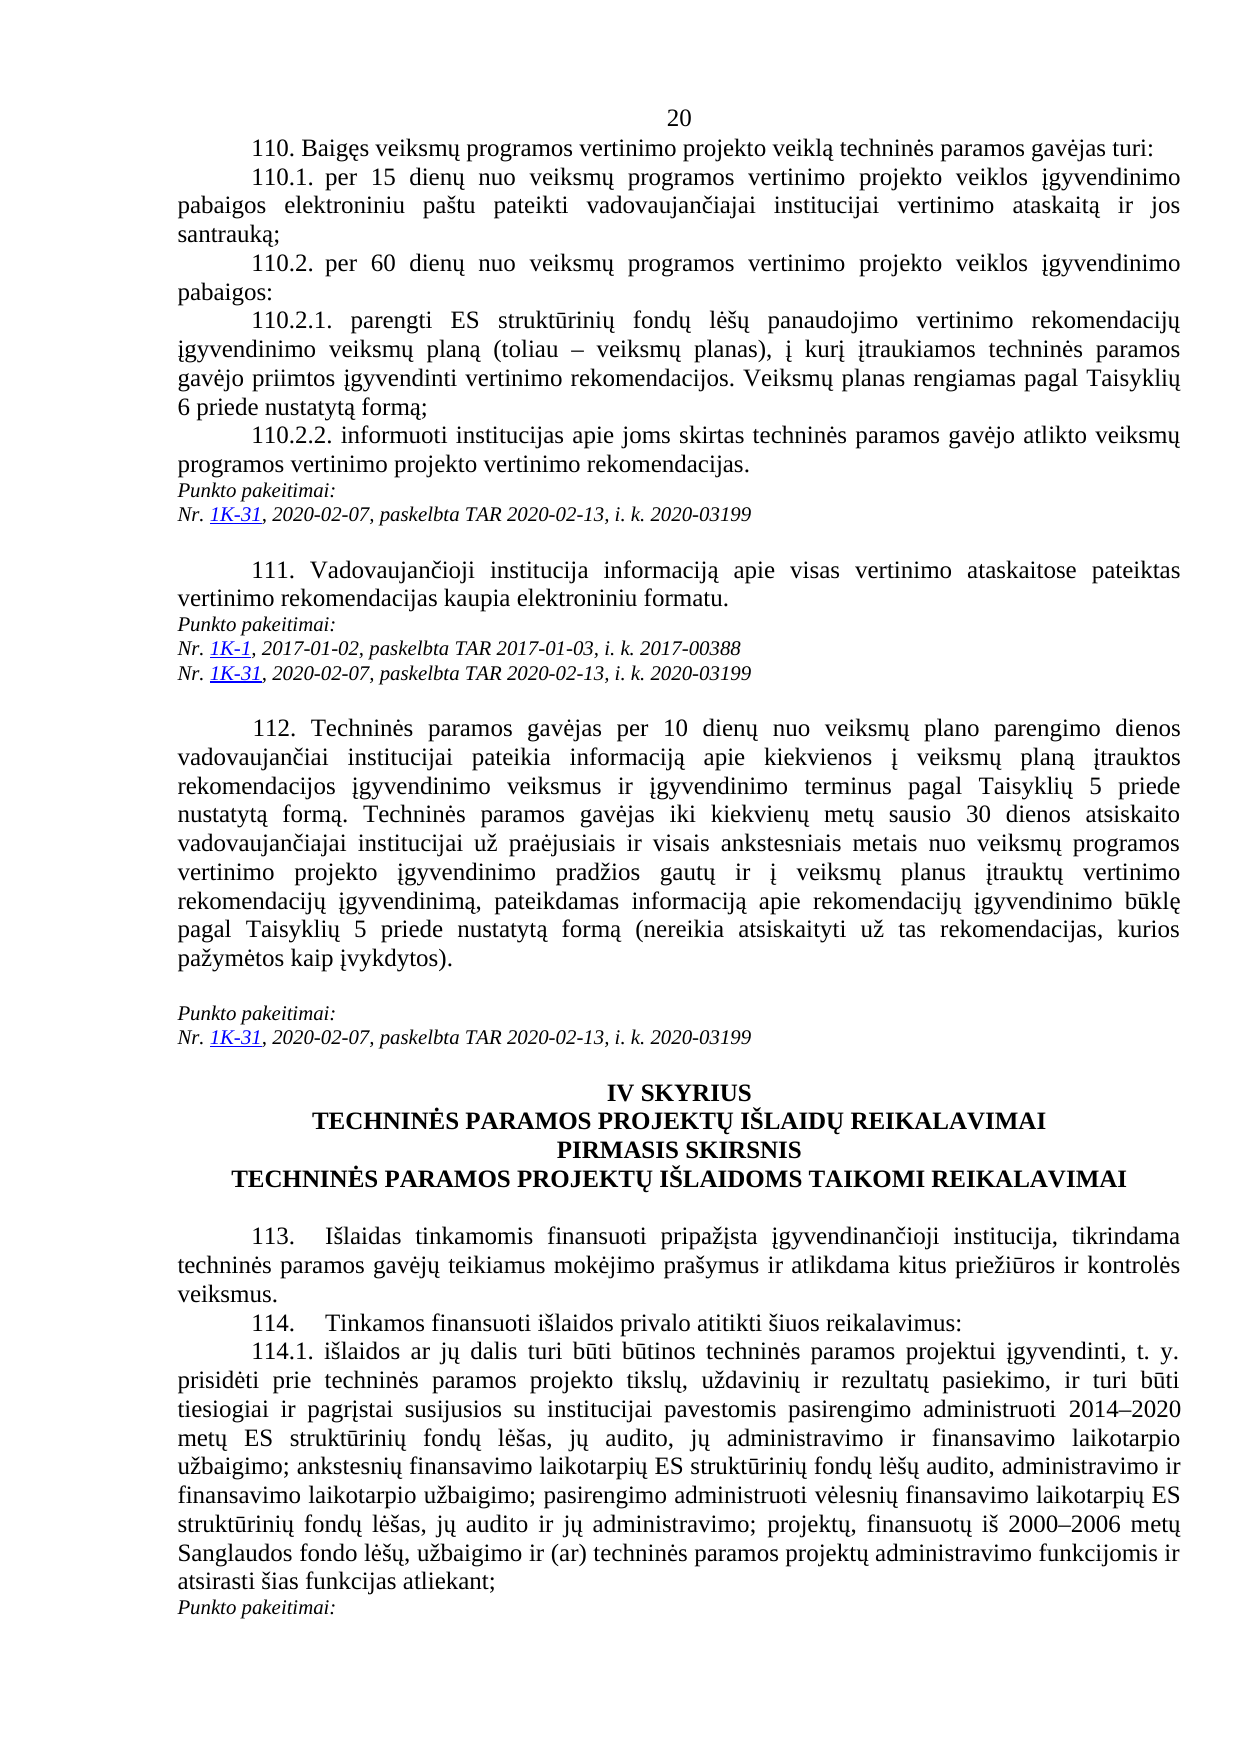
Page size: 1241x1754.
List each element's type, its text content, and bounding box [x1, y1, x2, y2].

text TECHNINĖS PARAMOS PROJEKTŲ IŠLAIDŲ REIKALAVIMAI [177, 1106, 1181, 1135]
text Nr. 1K-1, 2017-01-02, paskelbta TAR 2017-01-03, i. k. 2017-00388 [177, 636, 1181, 660]
text 110.1. per 15 dienų nuo veiksmų programos vertinimo projekto veiklos įgyvendinimo pabaigos elektroniniu paštu pateikti vadovaujančiajai institucijai vertinimo ataskaitą ir jos santrauką; [177, 162, 1181, 248]
text Nr. 1K-31, 2020-02-07, paskelbta TAR 2020-02-13, i. k. 2020-03199 [177, 502, 1181, 526]
text PIRMASIS SKIRSNIS [177, 1135, 1181, 1164]
text Punkto pakeitimai: [177, 1595, 1181, 1619]
text Punkto pakeitimai: [177, 1001, 1181, 1025]
text 113. Išlaidas tinkamomis finansuoti pripažįsta įgyvendinančioji institucija, tikrindama techninės paramos gavėjų teikiamus mokėjimo prašymus ir atlikdama kitus priežiūros ir kontrolės veiksmus. [177, 1221, 1181, 1308]
text 110.2.1. parengti ES struktūrinių fondų lėšų panaudojimo vertinimo rekomendacijų įgyvendinimo veiksmų planą (toliau – veiksmų planas), į kurį įtraukiamos techninės paramos gavėjo priimtos įgyvendinti vertinimo rekomendacijos. Veiksmų planas rengiamas pagal Taisyklių 6 priede nustatytą formą; [177, 305, 1181, 420]
text 110. Baigęs veiksmų programos vertinimo projekto veiklą techninės paramos gavėjas turi: [177, 133, 1181, 162]
text 114.1. išlaidos ar jų dalis turi būti būtinos techninės paramos projektui įgyvendinti, t. y. prisidėti prie techninės paramos projekto tikslų, uždavinių ir rezultatų pasiekimo, ir turi būti tiesiogiai ir pagrįstai susijusios su institucijai pavestomis pasirengimo administruoti 2014–2020 metų ES struktūrinių fondų lėšas, jų audito, jų administravimo ir finansavimo laikotarpio užbaigimo; ankstesnių finansavimo laikotarpių ES struktūrinių fondų lėšų audito, administravimo ir finansavimo laikotarpio užbaigimo; pasirengimo administruoti vėlesnių finansavimo laikotarpių ES struktūrinių fondų lėšas, jų audito ir jų administravimo; projektų, finansuotų iš 2000–2006 metų Sanglaudos fondo lėšų, užbaigimo ir (ar) techninės paramos projektų administravimo funkcijomis ir atsirasti šias funkcijas atliekant; [177, 1336, 1181, 1595]
text 112. Techninės paramos gavėjas per 10 dienų nuo veiksmų plano parengimo dienos vadovaujančiai institucijai pateikia informaciją apie kiekvienos į veiksmų planą įtrauktos rekomendacijos įgyvendinimo veiksmus ir įgyvendinimo terminus pagal Taisyklių 5 priede nustatytą formą. Techninės paramos gavėjas iki kiekvienų metų sausio 30 dienos atsiskaito vadovaujančiajai institucijai už praėjusiais ir visais ankstesniais metais nuo veiksmų programos vertinimo projekto įgyvendinimo pradžios gautų ir į veiksmų planus įtrauktų vertinimo rekomendacijų įgyvendinimą, pateikdamas informaciją apie rekomendacijų įgyvendinimo būklę pagal Taisyklių 5 priede nustatytą formą (nereikia atsiskaityti už tas rekomendacijas, kurios pažymėtos kaip įvykdytos). [177, 713, 1181, 972]
text Punkto pakeitimai: [177, 478, 1181, 502]
text 114. Tinkamos finansuoti išlaidos privalo atitikti šiuos reikalavimus: [177, 1308, 1181, 1336]
text 110.2.2. informuoti institucijas apie joms skirtas techninės paramos gavėjo atlikto veiksmų programos vertinimo projekto vertinimo rekomendacijas. [177, 420, 1181, 478]
text Nr. 1K-31, 2020-02-07, paskelbta TAR 2020-02-13, i. k. 2020-03199 [177, 1025, 1181, 1049]
text 111. Vadovaujančioji institucija informaciją apie visas vertinimo ataskaitose pateiktas vertinimo rekomendacijas kaupia elektroniniu formatu. [177, 555, 1181, 612]
text Punkto pakeitimai: [177, 612, 1181, 636]
text 110.2. per 60 dienų nuo veiksmų programos vertinimo projekto veiklos įgyvendinimo pabaigos: [177, 248, 1181, 305]
text IV SKYRIUS [177, 1078, 1181, 1106]
text Nr. 1K-31, 2020-02-07, paskelbta TAR 2020-02-13, i. k. 2020-03199 [177, 660, 1181, 684]
text TECHNINĖS PARAMOS PROJEKTŲ IŠLAIDOMS TAIKOMI REIKALAVIMAI [177, 1164, 1181, 1193]
